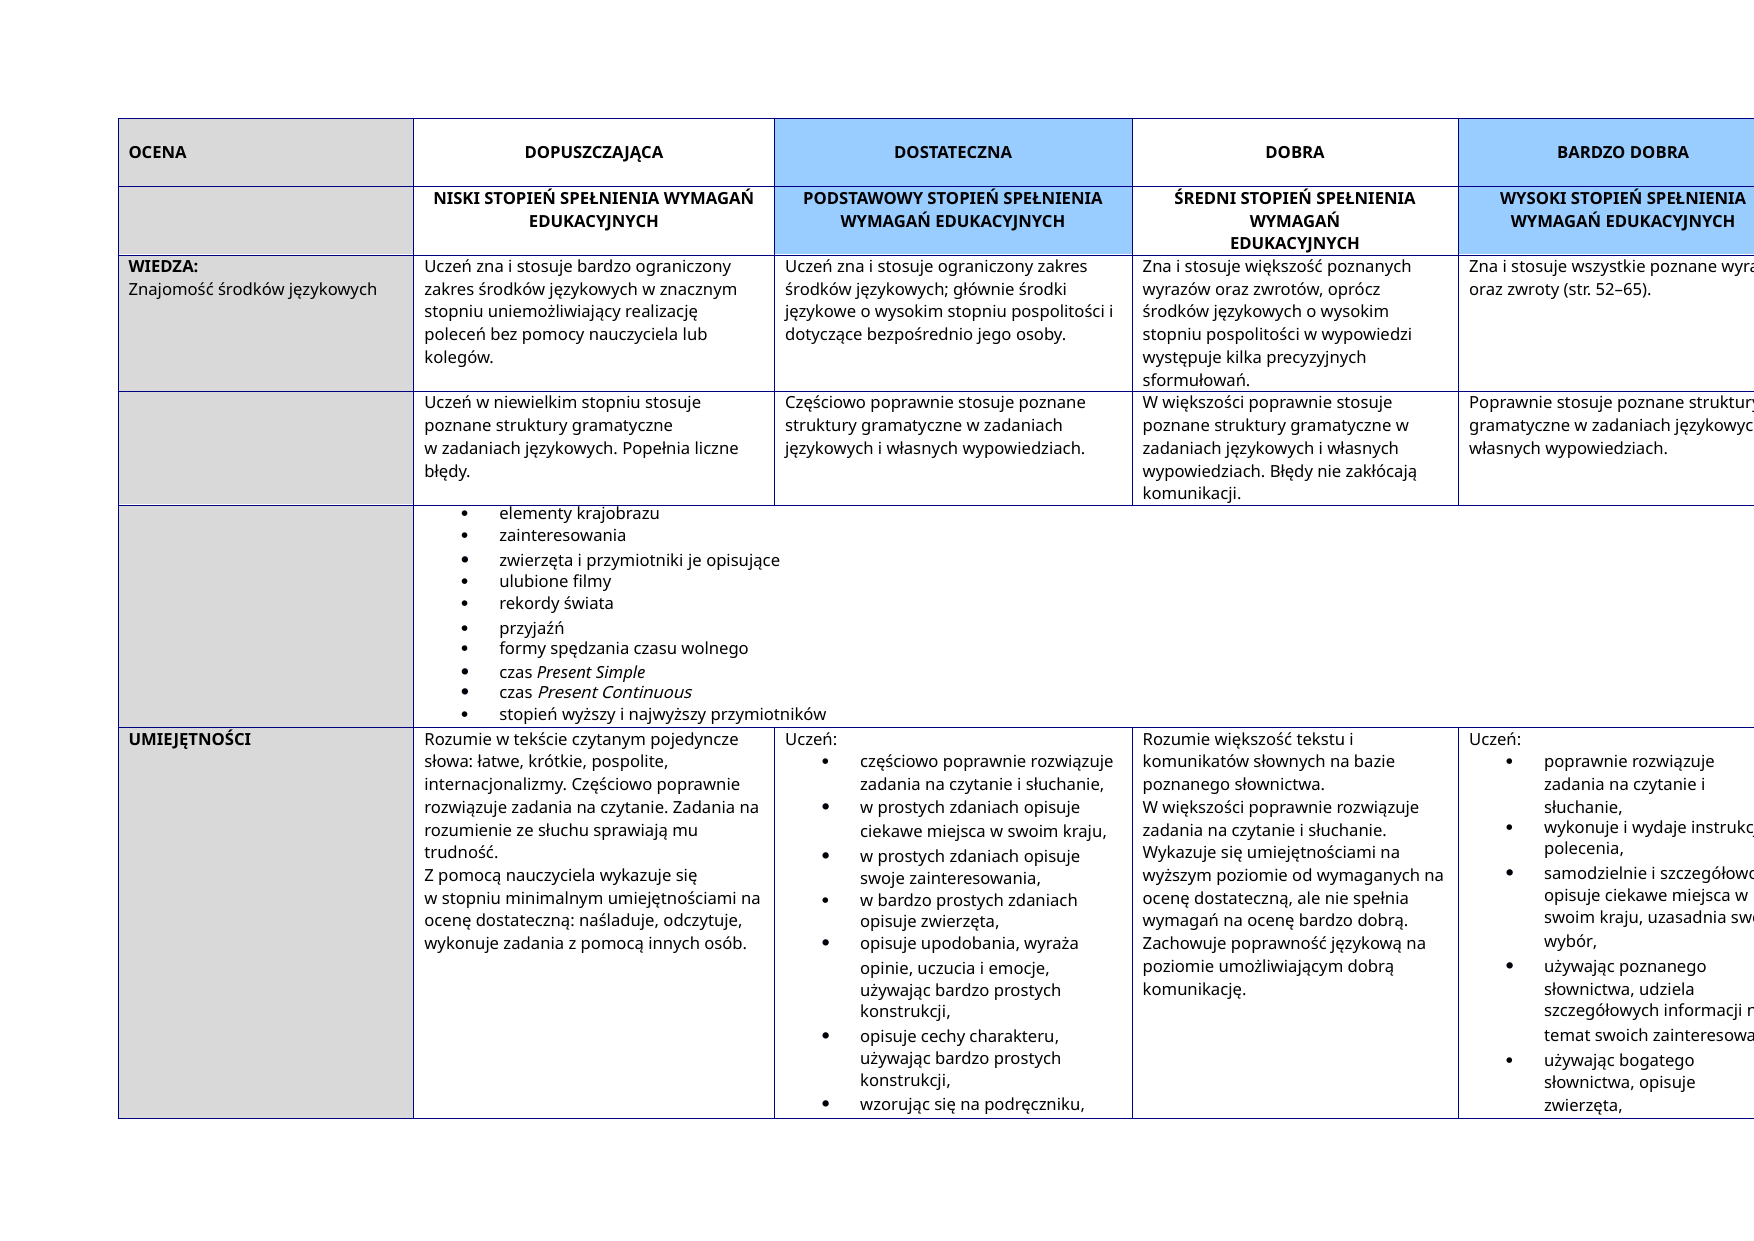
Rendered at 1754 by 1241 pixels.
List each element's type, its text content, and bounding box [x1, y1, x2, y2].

table_cell ŚREDNI STOPIEŃ SPEŁNIENIA WYMAGAŃ EDUKACYJNYCH [1133, 187, 1458, 254]
table_cell [119, 506, 413, 727]
table_cell Poprawnie stosuje poznane struktury gramatyczne w zadaniach językowych i własnych wypowiedziach. [1459, 392, 1754, 504]
table_cell BARDZO DOBRA [1459, 119, 1754, 186]
table_cell elementy krajobrazu zainteresowania zwierzęta i przymiotniki je opisujące ulubione filmy rekordy świata przyjaźń formy spędzania czasu wolnego czas Present Simple czas Present Continuous stopień wyższy i najwyższy przymiotników [414, 506, 1754, 727]
table_cell Uczeń: poprawnie rozwiązuje zadania na czytanie i słuchanie, wykonuje i wydaje instrukcje i polecenia, samodzielnie i szczegółowo opisuje ciekawe miejsca w swoim kraju, uzasadnia swój wybór, używając poznanego słownictwa, udziela szczegółowych informacji na temat swoich zainteresowań, używając bogatego słownictwa, opisuje zwierzęta, używając bogatego słownictwa, opisuje upodobania, uczucia i emocje, opisuje problemy, opisuje innych ludzi i wyraża opinie na ich temat, używając bogatego słownictwa, swobodnie prowadzi i podtrzymuje rozmowę, wyraża opinie na temat różnych ludzi, szczegółowo opisuje ulubione filmy i książki, uzasadnia swój wybór, stosuje właściwy styl wypowiedzi, zapisuje i przekazuje ustnie informacje z przeczytanych i wysłuchanych tekstów. [1459, 728, 1754, 1118]
table_cell Uczeń zna i stosuje ograniczony zakres środków językowych; głównie środki językowe o wysokim stopniu pospolitości i dotyczące bezpośrednio jego osoby. [775, 256, 1132, 391]
table_cell Rozumie w tekście czytanym pojedyncze słowa: łatwe, krótkie, pospolite, internacjonalizmy. Częściowo poprawnie rozwiązuje zadania na czytanie. Zadania na rozumienie ze słuchu sprawiają mu trudność. Z pomocą nauczyciela wykazuje się w stopniu minimalnym umiejętnościami na ocenę dostateczną: naśladuje, odczytuje, wykonuje zadania z pomocą innych osób. [414, 728, 774, 1118]
table_cell Uczeń zna i stosuje bardzo ograniczony zakres środków językowych w znacznym stopniu uniemożliwiający realizację poleceń bez pomocy nauczyciela lub kolegów. [414, 256, 774, 391]
table_cell Zna i stosuje wszystkie poznane wyrazy oraz zwroty (str. 52–65). [1459, 256, 1754, 391]
table_cell DOBRA [1133, 119, 1458, 186]
table_cell DOSTATECZNA [775, 119, 1132, 186]
table_cell Uczeń: częściowo poprawnie rozwiązuje zadania na czytanie i słuchanie, w prostych zdaniach opisuje ciekawe miejsca w swoim kraju, w prostych zdaniach opisuje swoje zainteresowania, w bardzo prostych zdaniach opisuje zwierzęta, opisuje upodobania, wyraża opinie, uczucia i emocje, używając bardzo prostych konstrukcji, opisuje cechy charakteru, używając bardzo prostych konstrukcji, wzorując się na podręczniku, opisuje ludzi, wyraża swoje opinie na temat innych ludzi, używając prostych konstrukcji, używając bardzo prostych słów, opisuje ulubione filmy i książki, zapisuje i przekazuje ustnie część informacji z przeczytanych i wysłuchanych tekstów. [775, 728, 1132, 1118]
table_cell W większości poprawnie stosuje poznane struktury gramatyczne w zadaniach językowych i własnych wypowiedziach. Błędy nie zakłócają komunikacji. [1133, 392, 1458, 504]
table_cell [119, 187, 413, 254]
table_cell OCENA [119, 119, 413, 186]
table_cell NISKI STOPIEŃ SPEŁNIENIA WYMAGAŃ EDUKACYJNYCH [414, 187, 774, 254]
table_cell [119, 392, 413, 504]
table_cell Rozumie większość tekstu i komunikatów słownych na bazie poznanego słownictwa. W większości poprawnie rozwiązuje zadania na czytanie i słuchanie. Wykazuje się umiejętnościami na wyższym poziomie od wymaganych na ocenę dostateczną, ale nie spełnia wymagań na ocenę bardzo dobrą. Zachowuje poprawność językową na poziomie umożliwiającym dobrą komunikację. [1133, 728, 1458, 1118]
table_cell Częściowo poprawnie stosuje poznane struktury gramatyczne w zadaniach językowych i własnych wypowiedziach. [775, 392, 1132, 504]
table_cell Uczeń w niewielkim stopniu stosuje poznane struktury gramatyczne w zadaniach językowych. Popełnia liczne błędy. [414, 392, 774, 504]
table_cell UMIEJĘTNOŚCI [119, 728, 413, 1118]
table_cell WYSOKI STOPIEŃ SPEŁNIENIA WYMAGAŃ EDUKACYJNYCH [1459, 187, 1754, 254]
table_cell WIEDZA: Znajomość środków językowych [119, 256, 413, 391]
table_cell DOPUSZCZAJĄCA [414, 119, 774, 186]
table_cell Zna i stosuje większość poznanych wyrazów oraz zwrotów, oprócz środków językowych o wysokim stopniu pospolitości w wypowiedzi występuje kilka precyzyjnych sformułowań. [1133, 256, 1458, 391]
table_cell PODSTAWOWY STOPIEŃ SPEŁNIENIA WYMAGAŃ EDUKACYJNYCH [775, 187, 1132, 254]
